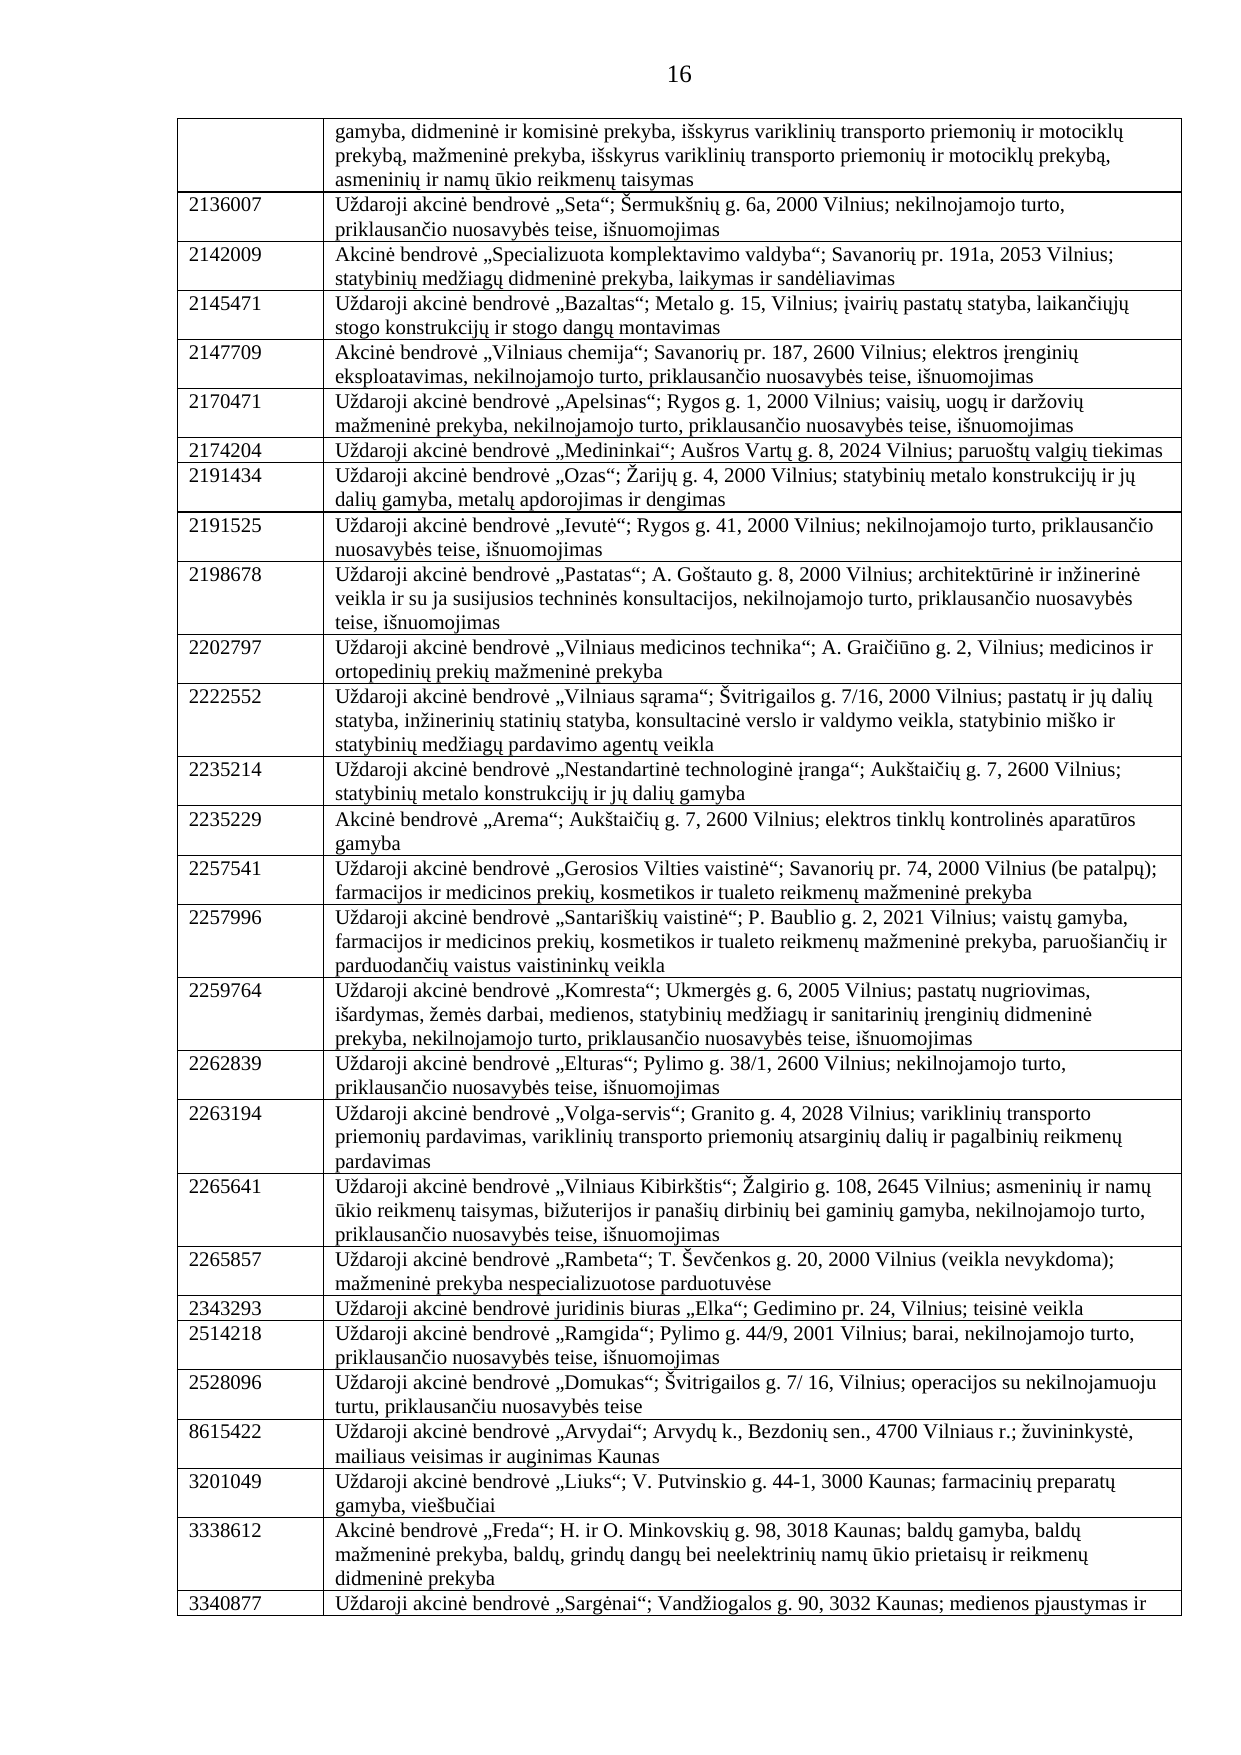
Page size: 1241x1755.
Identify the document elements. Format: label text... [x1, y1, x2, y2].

table_cell Uždaroji akcinė bendrovė „Arvydai“; Arvydų k., Bezdonių sen., 4700 Vilniaus r.; žuvininkystė, mailiaus veisimas ir auginimas Kaunas [324, 1420, 1181, 1468]
table_cell Uždaroji akcinė bendrovė „Vilniaus Kibirkštis“; Žalgirio g. 108, 2645 Vilnius; asmeninių ir namų ūkio reikmenų taisymas, bižuterijos ir panašių dirbinių bei gaminių gamyba, nekilnojamojo turto, priklausančio nuosavybės teise, išnuomojimas [324, 1174, 1181, 1246]
table_cell Uždaroji akcinė bendrovė „Ramgida“; Pylimo g. 44/9, 2001 Vilnius; barai, nekilnojamojo turto, priklausančio nuosavybės teise, išnuomojimas [324, 1321, 1181, 1369]
table_cell 2191434 [178, 463, 323, 511]
table_cell Uždaroji akcinė bendrovė „Ozas“; Žarijų g. 4, 2000 Vilnius; statybinių metalo konstrukcijų ir jų dalių gamyba, metalų apdorojimas ir dengimas [324, 463, 1181, 511]
table_cell Akcinė bendrovė „Vilniaus chemija“; Savanorių pr. 187, 2600 Vilnius; elektros įrenginių eksploatavimas, nekilnojamojo turto, priklausančio nuosavybės teise, išnuomojimas [324, 340, 1181, 388]
table_cell 2265857 [178, 1247, 323, 1295]
table_cell 2136007 [178, 193, 323, 241]
table_cell 2257996 [178, 905, 323, 977]
table_cell 2191525 [178, 513, 323, 561]
table_cell 2202797 [178, 635, 323, 683]
table_cell Uždaroji akcinė bendrovė „Santariškių vaistinė“; P. Baublio g. 2, 2021 Vilnius; vaistų gamyba, farmacijos ir medicinos prekių, kosmetikos ir tualeto reikmenų mažmeninė prekyba, paruošiančių ir parduodančių vaistus vaistininkų veikla [324, 905, 1181, 977]
table_cell 2262839 [178, 1051, 323, 1099]
table_cell 3201049 [178, 1469, 323, 1517]
table_cell Uždaroji akcinė bendrovė „Volga-servis“; Granito g. 4, 2028 Vilnius; variklinių transporto priemonių pardavimas, variklinių transporto priemonių atsarginių dalių ir pagalbinių reikmenų pardavimas [324, 1100, 1181, 1173]
table_cell gamyba, didmeninė ir komisinė prekyba, išskyrus variklinių transporto priemonių ir motociklų prekybą, mažmeninė prekyba, išskyrus variklinių transporto priemonių ir motociklų prekybą, asmeninių ir namų ūkio reikmenų taisymas [324, 119, 1181, 191]
table_cell 8615422 [178, 1420, 323, 1468]
table_cell Uždaroji akcinė bendrovė „Vilniaus sąrama“; Švitrigailos g. 7/16, 2000 Vilnius; pastatų ir jų dalių statyba, inžinerinių statinių statyba, konsultacinė verslo ir valdymo veikla, statybinio miško ir statybinių medžiagų pardavimo agentų veikla [324, 684, 1181, 756]
table_cell 2147709 [178, 340, 323, 388]
table_cell Uždaroji akcinė bendrovė „Gerosios Vilties vaistinė“; Savanorių pr. 74, 2000 Vilnius (be patalpų); farmacijos ir medicinos prekių, kosmetikos ir tualeto reikmenų mažmeninė prekyba [324, 856, 1181, 904]
table_cell 2145471 [178, 291, 323, 339]
table_cell 2222552 [178, 684, 323, 756]
table_cell Uždaroji akcinė bendrovė „Ievutė“; Rygos g. 41, 2000 Vilnius; nekilnojamojo turto, priklausančio nuosavybės teise, išnuomojimas [324, 513, 1181, 561]
table_cell 3338612 [178, 1518, 323, 1590]
table_cell Akcinė bendrovė „Arema“; Aukštaičių g. 7, 2600 Vilnius; elektros tinklų kontrolinės aparatūros gamyba [324, 806, 1181, 854]
table_cell [178, 119, 323, 191]
table_cell 3340877 [178, 1591, 323, 1615]
table_cell 2528096 [178, 1370, 323, 1418]
table_cell Uždaroji akcinė bendrovė „Komresta“; Ukmergės g. 6, 2005 Vilnius; pastatų nugriovimas, išardymas, žemės darbai, medienos, statybinių medžiagų ir sanitarinių įrenginių didmeninė prekyba, nekilnojamojo turto, priklausančio nuosavybės teise, išnuomojimas [324, 978, 1181, 1050]
table_cell 2198678 [178, 562, 323, 634]
table_cell Uždaroji akcinė bendrovė „Sargėnai“; Vandžiogalos g. 90, 3032 Kaunas; medienos pjaustymas ir [324, 1591, 1181, 1615]
table_cell Uždaroji akcinė bendrovė „Pastatas“; A. Goštauto g. 8, 2000 Vilnius; architektūrinė ir inžinerinė veikla ir su ja susijusios techninės konsultacijos, nekilnojamojo turto, priklausančio nuosavybės teise, išnuomojimas [324, 562, 1181, 634]
table_cell Uždaroji akcinė bendrovė „Domukas“; Švitrigailos g. 7/ 16, Vilnius; operacijos su nekilnojamuoju turtu, priklausančiu nuosavybės teise [324, 1370, 1181, 1418]
table_cell 2514218 [178, 1321, 323, 1369]
table_cell 2257541 [178, 856, 323, 904]
table_cell 2265641 [178, 1174, 323, 1246]
table_cell 2142009 [178, 242, 323, 290]
table_cell Uždaroji akcinė bendrovė „Seta“; Šermukšnių g. 6a, 2000 Vilnius; nekilnojamojo turto, priklausančio nuosavybės teise, išnuomojimas [324, 193, 1181, 241]
table_cell 2235229 [178, 806, 323, 854]
table_cell Uždaroji akcinė bendrovė „Nestandartinė technologinė įranga“; Aukštaičių g. 7, 2600 Vilnius; statybinių metalo konstrukcijų ir jų dalių gamyba [324, 757, 1181, 805]
table_cell Uždaroji akcinė bendrovė „Bazaltas“; Metalo g. 15, Vilnius; įvairių pastatų statyba, laikančiųjų stogo konstrukcijų ir stogo dangų montavimas [324, 291, 1181, 339]
table_cell Uždaroji akcinė bendrovė „Rambeta“; T. Ševčenkos g. 20, 2000 Vilnius (veikla nevykdoma); mažmeninė prekyba nespecializuotose parduotuvėse [324, 1247, 1181, 1295]
table_cell Uždaroji akcinė bendrovė „Vilniaus medicinos technika“; A. Graičiūno g. 2, Vilnius; medicinos ir ortopedinių prekių mažmeninė prekyba [324, 635, 1181, 683]
table_cell Uždaroji akcinė bendrovė „Elturas“; Pylimo g. 38/1, 2600 Vilnius; nekilnojamojo turto, priklausančio nuosavybės teise, išnuomojimas [324, 1051, 1181, 1099]
table_cell Akcinė bendrovė „Specializuota komplektavimo valdyba“; Savanorių pr. 191a, 2053 Vilnius; statybinių medžiagų didmeninė prekyba, laikymas ir sandėliavimas [324, 242, 1181, 290]
table_cell 2259764 [178, 978, 323, 1050]
table_cell Akcinė bendrovė „Freda“; H. ir O. Minkovskių g. 98, 3018 Kaunas; baldų gamyba, baldų mažmeninė prekyba, baldų, grindų dangų bei neelektrinių namų ūkio prietaisų ir reikmenų didmeninė prekyba [324, 1518, 1181, 1590]
table_cell 2235214 [178, 757, 323, 805]
table_cell 2174204 [178, 438, 323, 462]
table_cell 2170471 [178, 389, 323, 437]
table_cell Uždaroji akcinė bendrovė juridinis biuras „Elka“; Gedimino pr. 24, Vilnius; teisinė veikla [324, 1296, 1181, 1320]
table_cell 2343293 [178, 1296, 323, 1320]
table_cell Uždaroji akcinė bendrovė „Liuks“; V. Putvinskio g. 44-1, 3000 Kaunas; farmacinių preparatų gamyba, viešbučiai [324, 1469, 1181, 1517]
table_cell Uždaroji akcinė bendrovė „Medininkai“; Aušros Vartų g. 8, 2024 Vilnius; paruoštų valgių tiekimas [324, 438, 1181, 462]
table_cell 2263194 [178, 1100, 323, 1173]
table_cell Uždaroji akcinė bendrovė „Apelsinas“; Rygos g. 1, 2000 Vilnius; vaisių, uogų ir daržovių mažmeninė prekyba, nekilnojamojo turto, priklausančio nuosavybės teise, išnuomojimas [324, 389, 1181, 437]
